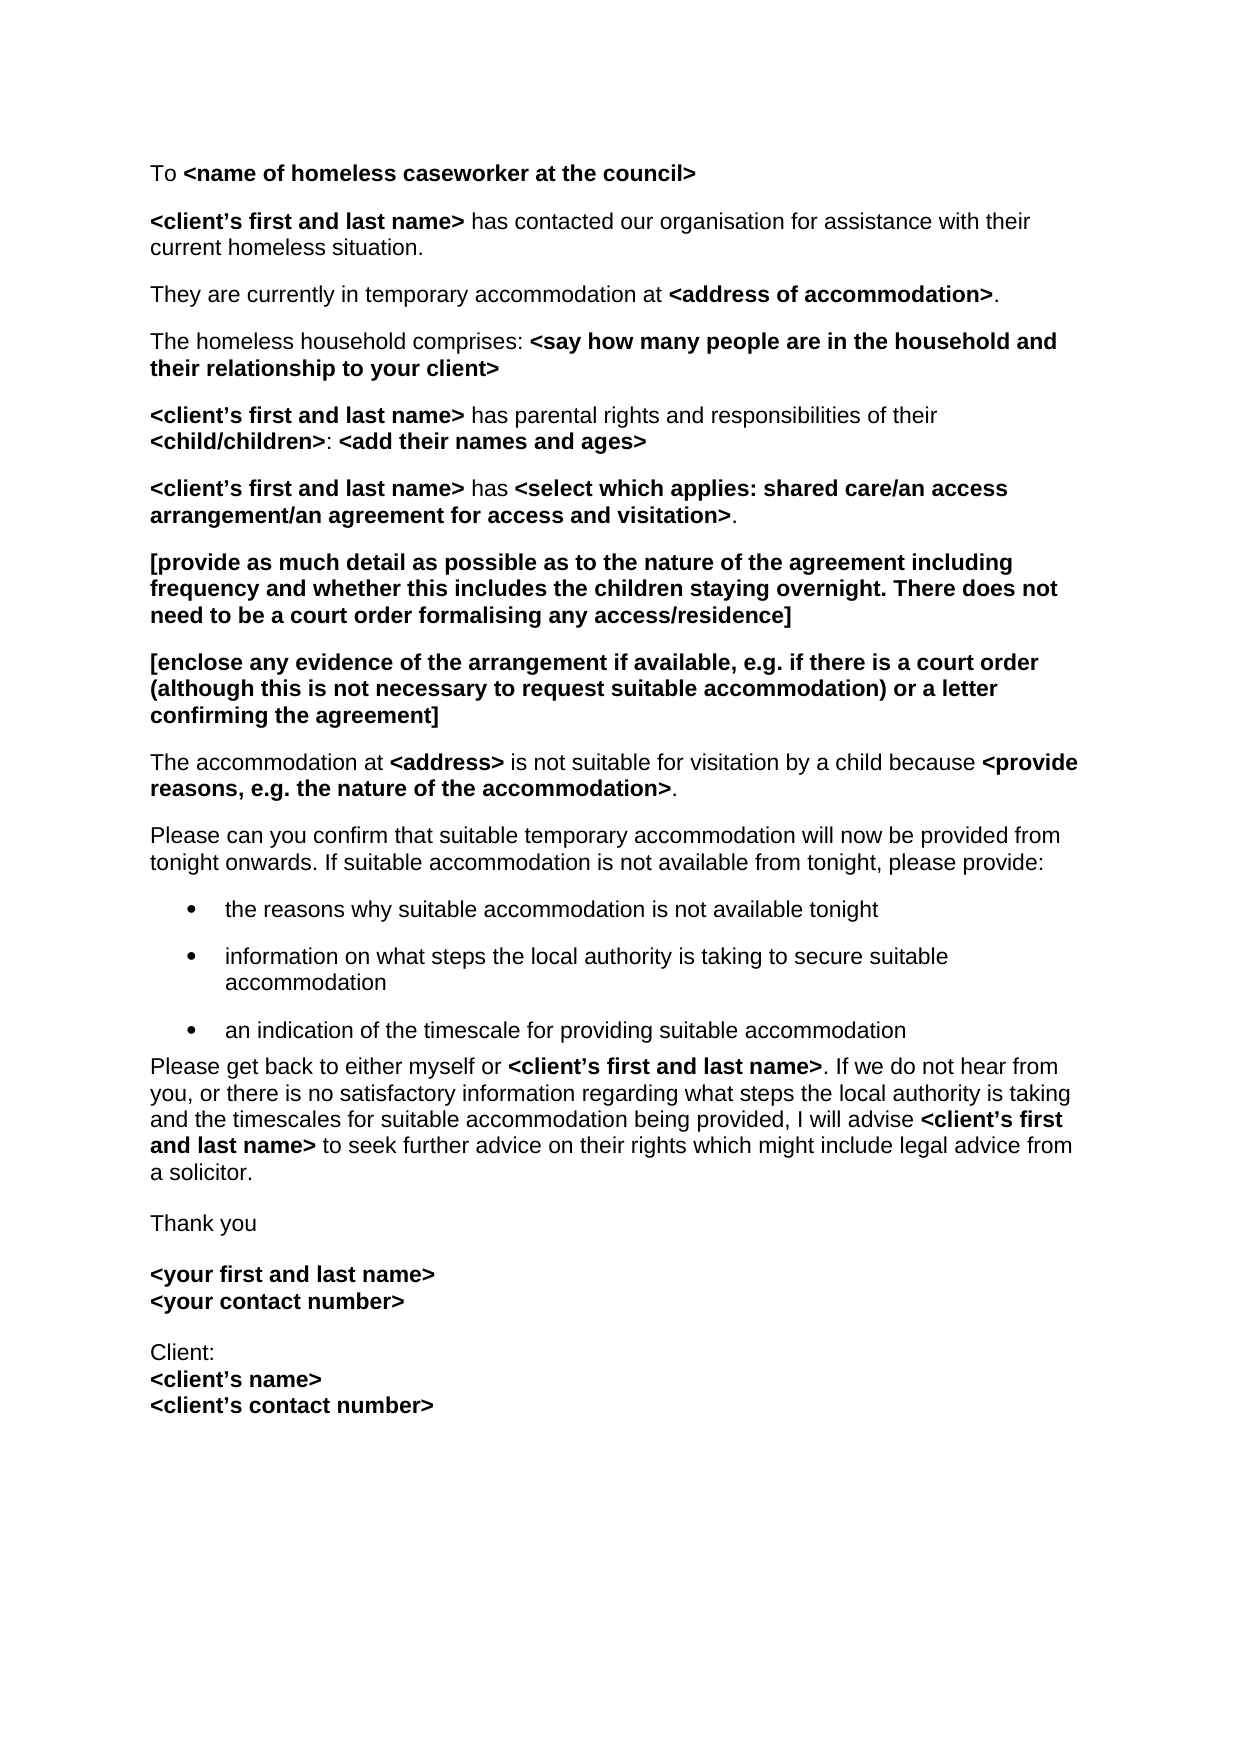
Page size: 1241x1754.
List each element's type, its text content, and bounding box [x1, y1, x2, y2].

text The accommodation at <address> is not suitable for visitation by a child because <provide reasons, e.g. the nature of the accommodation>. [150, 749, 1090, 801]
text Please can you confirm that suitable temporary accommodation will now be provided from tonight onwards. If suitable accommodation is not available from tonight, please provide: [150, 822, 1090, 875]
list the reasons why suitable accommodation is not available tonight [187, 896, 1090, 922]
text Please get back to either myself or <client’s first and last name>. If we do not hear from you, or there is no satisfactory information regarding what steps the local authority is taking and the timescales for suitable accommodation being provided, I will advise <client’s first and last name> to seek further advice on their rights which might include legal advice from a solicitor. [150, 1053, 1090, 1185]
text Client: <client’s name> <client’s contact number> [150, 1339, 1090, 1418]
text <client’s first and last name> has <select which applies: shared care/an access arrangement/an agreement for access and visitation>. [150, 475, 1090, 528]
text [enclose any evidence of the arrangement if available, e.g. if there is a court order (although this is not necessary to request suitable accommodation) or a letter confirming the agreement] [150, 649, 1090, 728]
text [provide as much detail as possible as to the nature of the agreement including frequency and whether this includes the children staying overnight. There does not need to be a court order formalising any access/residence] [150, 549, 1090, 628]
text <client’s first and last name> has parental rights and responsibilities of their <child/children>: <add their names and ages> [150, 402, 1090, 454]
text Thank you [150, 1210, 1090, 1236]
text <client’s first and last name> has contacted our organisation for assistance with their current homeless situation. [150, 208, 1090, 260]
text <your first and last name> <your contact number> [150, 1261, 1090, 1314]
text The homeless household comprises: <say how many people are in the household and their relationship to your client> [150, 328, 1090, 381]
text They are currently in temporary accommodation at <address of accommodation>. [150, 281, 1090, 307]
list information on what steps the local authority is taking to secure suitable accommodation [187, 943, 1090, 996]
text To <name of homeless caseworker at the council> [150, 160, 1090, 187]
list an indication of the timescale for providing suitable accommodation [187, 1017, 1090, 1043]
